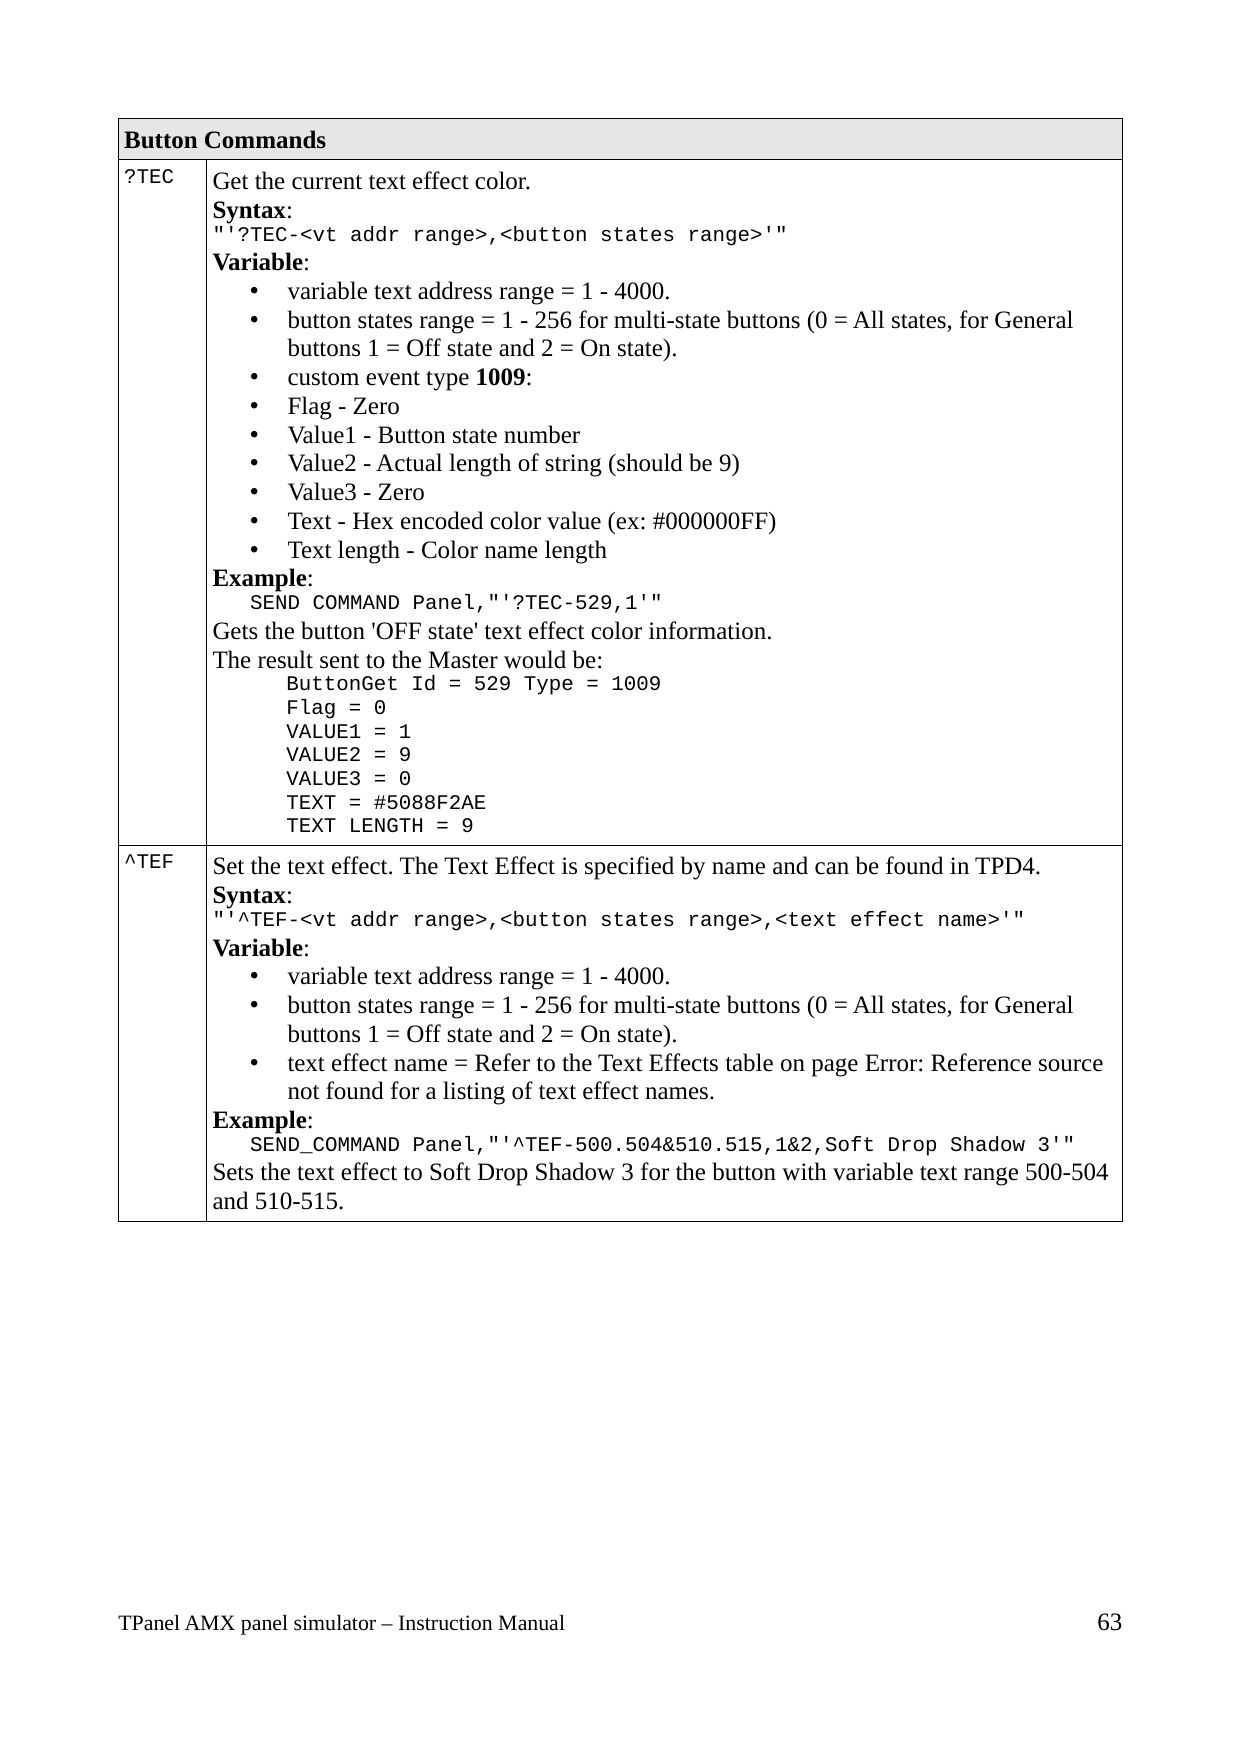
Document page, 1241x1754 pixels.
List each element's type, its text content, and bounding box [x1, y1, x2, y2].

table_cell Get the current text effect color. Syntax: "'?TEC-<vt addr range>,<button states range>'" Variable: variable text address range = 1 - 4000. button states range = 1 - 256 for multi-state buttons (0 = All states, for General buttons 1 = Off state and 2 = On state). custom event type 1009: Flag - Zero Value1 - Button state number Value2 - Actual length of string (should be 9) Value3 - Zero Text - Hex encoded color value (ex: #000000FF) Text length - Color name length Example: SEND COMMAND Panel,"'?TEC-529,1'" Gets the button 'OFF state' text effect color information. The result sent to the Master would be: ButtonGet Id = 529 Type = 1009 Flag = 0 VALUE1 = 1 VALUE2 = 9 VALUE3 = 0 TEXT = #5088F2AE TEXT LENGTH = 9 [207, 160, 1122, 845]
table_header Button Commands [119, 119, 1122, 159]
table_cell ^TEF [119, 846, 206, 1221]
table_cell Set the text effect. The Text Effect is specified by name and can be found in TPD4. Syntax: "'^TEF-<vt addr range>,<button states range>,<text effect name>'" Variable: variable text address range = 1 - 4000. button states range = 1 - 256 for multi-state buttons (0 = All states, for General buttons 1 = Off state and 2 = On state). text effect name = Refer to the Text Effects table on page Fehler: Verweis nicht gefunden for a listing of text effect names. Example: SEND_COMMAND Panel,"'^TEF-500.504&510.515,1&2,Soft Drop Shadow 3'" Sets the text effect to Soft Drop Shadow 3 for the button with variable text range 500-504 and 510-515. [207, 846, 1122, 1221]
table_cell ?TEC [119, 160, 206, 845]
